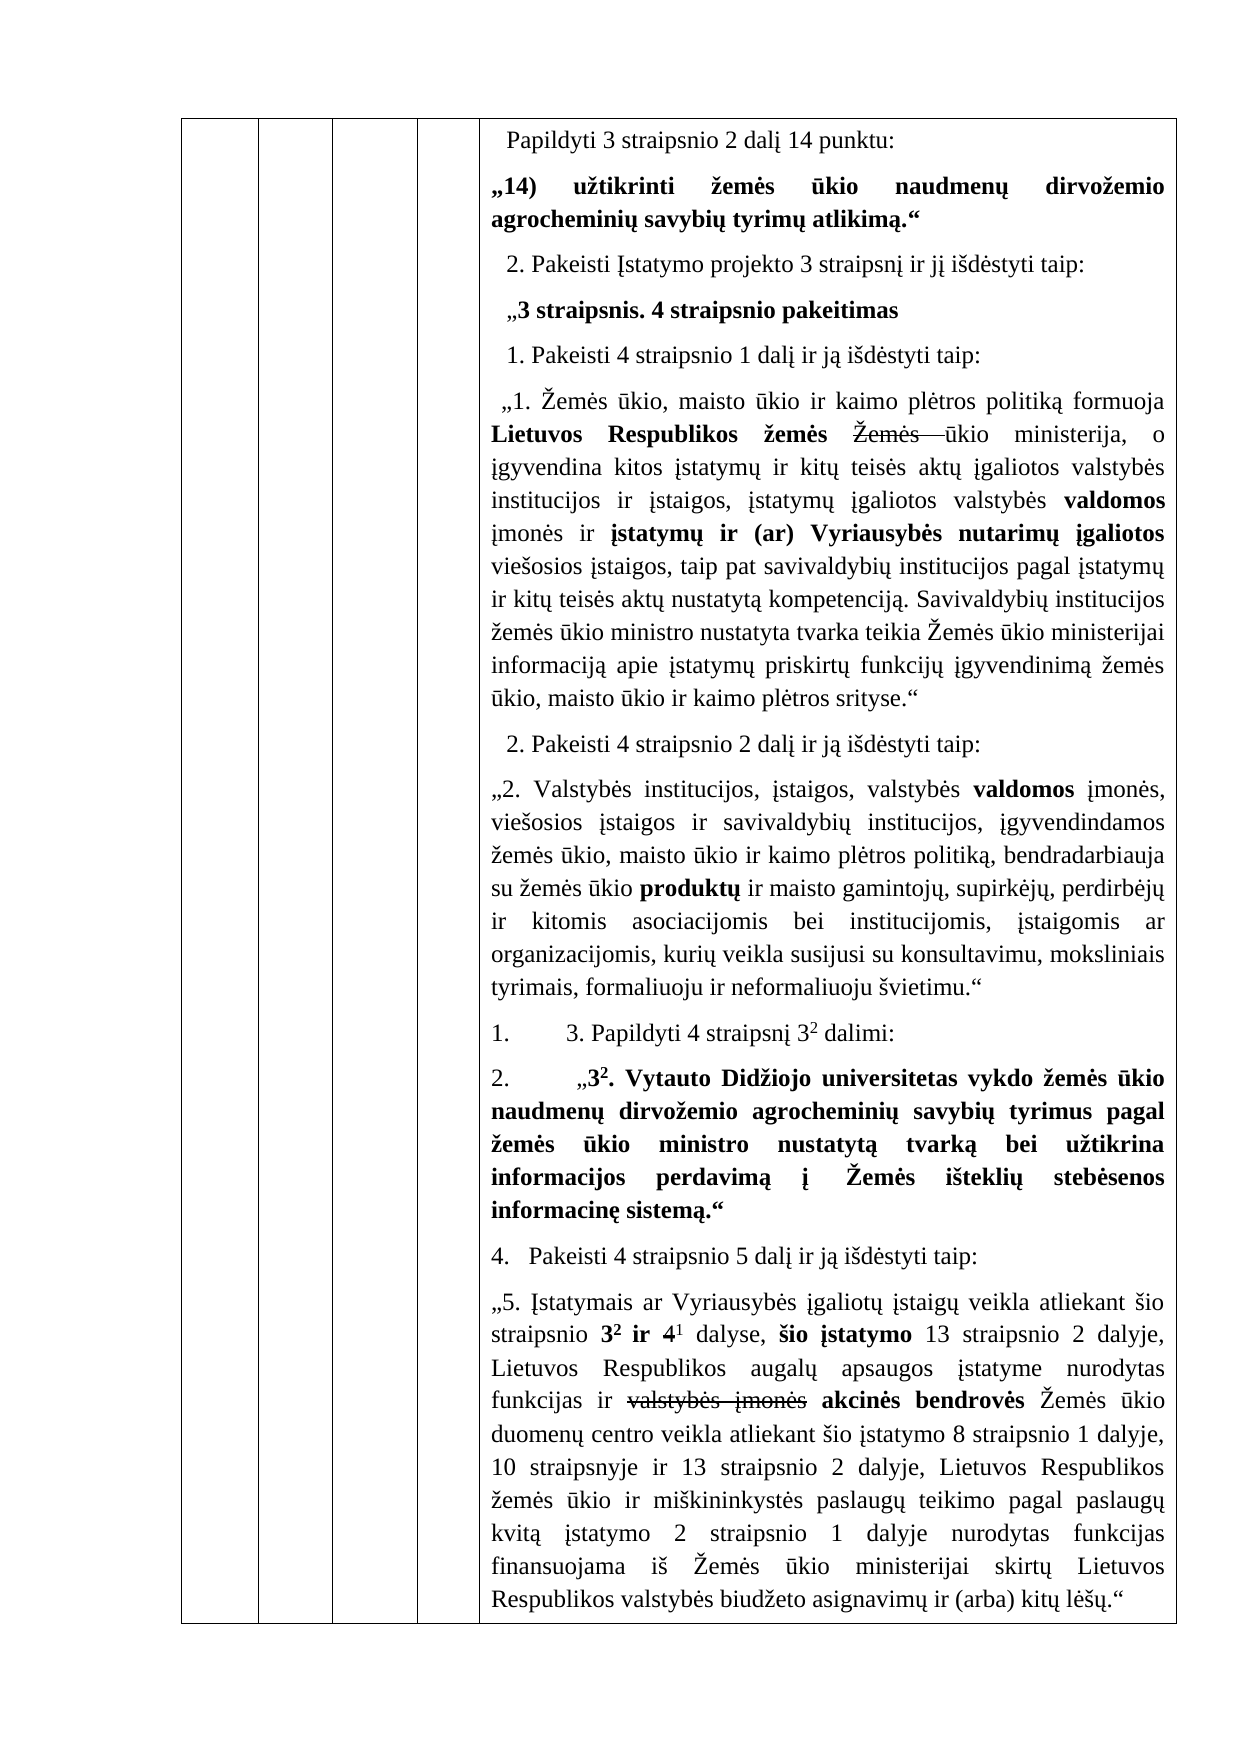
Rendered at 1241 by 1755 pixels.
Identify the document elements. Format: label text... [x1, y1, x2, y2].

table_cell Papildyti 3 straipsnio 2 dalį 14 punktu: „14) užtikrinti žemės ūkio naudmenų dirvožemio agrocheminių savybių tyrimų atlikimą.“ 2. Pakeisti Įstatymo projekto 3 straipsnį ir jį išdėstyti taip: „3 straipsnis. 4 straipsnio pakeitimas 1. Pakeisti 4 straipsnio 1 dalį ir ją išdėstyti taip: „1. Žemės ūkio, maisto ūkio ir kaimo plėtros politiką formuoja Lietuvos Respublikos žemės Žemės ūkio ministerija, o įgyvendina kitos įstatymų ir kitų teisės aktų įgaliotos valstybės institucijos ir įstaigos, įstatymų įgaliotos valstybės valdomos įmonės ir įstatymų ir (ar) Vyriausybės nutarimų įgaliotos viešosios įstaigos, taip pat savivaldybių institucijos pagal įstatymų ir kitų teisės aktų nustatytą kompetenciją. Savivaldybių institucijos žemės ūkio ministro nustatyta tvarka teikia Žemės ūkio ministerijai informaciją apie įstatymų priskirtų funkcijų įgyvendinimą žemės ūkio, maisto ūkio ir kaimo plėtros srityse.“ 2. Pakeisti 4 straipsnio 2 dalį ir ją išdėstyti taip: „2. Valstybės institucijos, įstaigos, valstybės valdomos įmonės, viešosios įstaigos ir savivaldybių institucijos, įgyvendindamos žemės ūkio, maisto ūkio ir kaimo plėtros politiką, bendradarbiauja su žemės ūkio produktų ir maisto gamintojų, supirkėjų, perdirbėjų ir kitomis asociacijomis bei institucijomis, įstaigomis ar organizacijomis, kurių veikla susijusi su konsultavimu, moksliniais tyrimais, formaliuoju ir neformaliuoju švietimu.“ 3. Papildyti 4 straipsnį 32 dalimi: „32. Vytauto Didžiojo universitetas vykdo žemės ūkio naudmenų dirvožemio agrocheminių savybių tyrimus pagal žemės ūkio ministro nustatytą tvarką bei užtikrina informacijos perdavimą į Žemės išteklių stebėsenos informacinę sistemą.“ 4. Pakeisti 4 straipsnio 5 dalį ir ją išdėstyti taip: „5. Įstatymais ar Vyriausybės įgaliotų įstaigų veikla atliekant šio straipsnio 32 ir 41 dalyse, šio įstatymo 13 straipsnio 2 dalyje, Lietuvos Respublikos augalų apsaugos įstatyme nurodytas funkcijas ir valstybės įmonės akcinės bendrovės Žemės ūkio duomenų centro veikla atliekant šio įstatymo 8 straipsnio 1 dalyje, 10 straipsnyje ir 13 straipsnio 2 dalyje, Lietuvos Respublikos žemės ūkio ir miškininkystės paslaugų teikimo pagal paslaugų kvitą įstatymo 2 straipsnio 1 dalyje nurodytas funkcijas finansuojama iš Žemės ūkio ministerijai skirtų Lietuvos Respublikos valstybės biudžeto asignavimų ir (arba) kitų lėšų.“ [480, 119, 1176, 1623]
table_cell [418, 119, 479, 1623]
table_cell [333, 119, 417, 1623]
table_cell [182, 119, 258, 1623]
table_cell [259, 119, 332, 1623]
